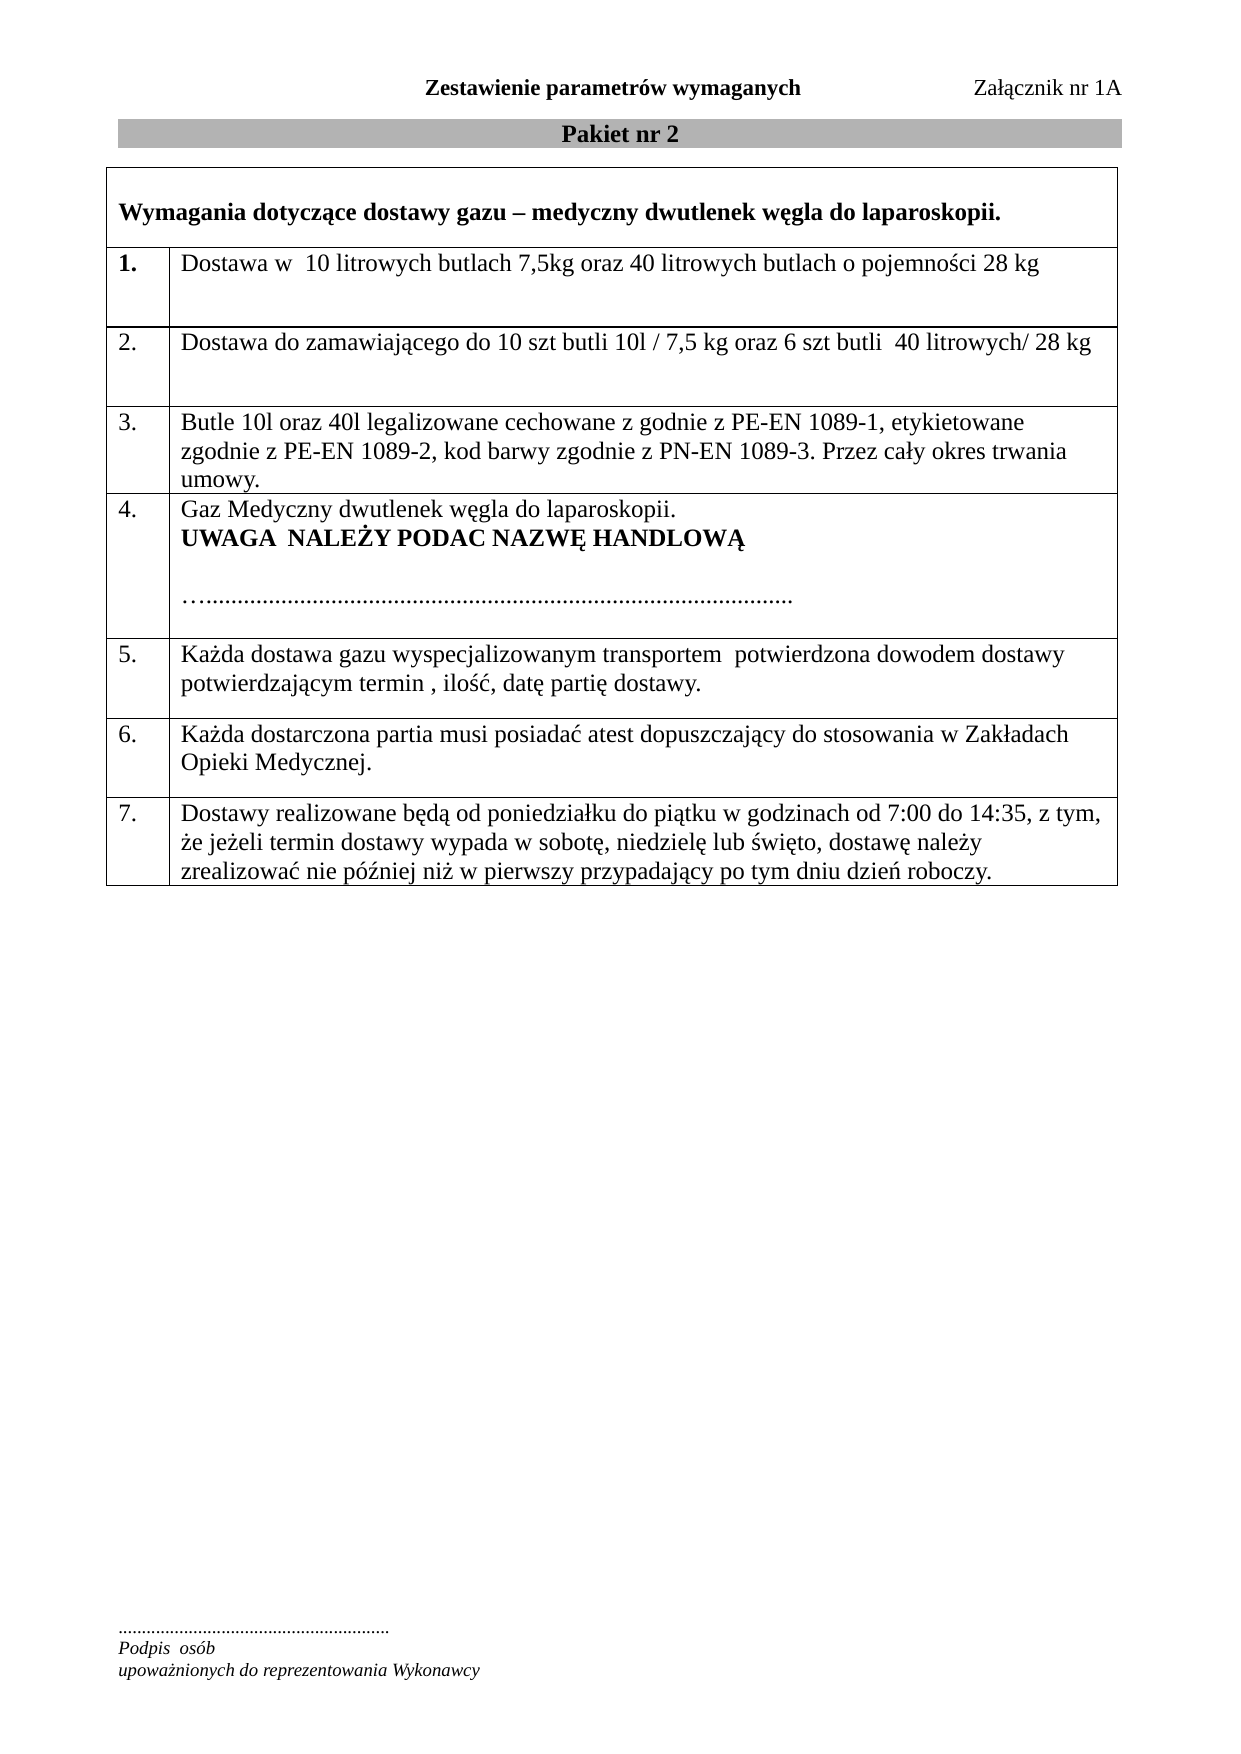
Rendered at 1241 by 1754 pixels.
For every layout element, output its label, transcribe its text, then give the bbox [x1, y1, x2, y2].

table_cell 1. [107, 248, 169, 326]
table_cell Każda dostawa gazu wyspecjalizowanym transportem potwierdzona dowodem dostawy potwierdzającym termin , ilość, datę partię dostawy. [170, 639, 1117, 718]
text Pakiet nr 2 [118, 119, 1122, 148]
table_cell 4. [107, 494, 169, 638]
table_cell 5. [107, 639, 169, 718]
table_cell 3. [107, 407, 169, 493]
table_cell Każda dostarczona partia musi posiadać atest dopuszczający do stosowania w Zakładach Opieki Medycznej. [170, 719, 1117, 797]
table_cell 2. [107, 328, 169, 406]
table_cell Butle 10l oraz 40l legalizowane cechowane z godnie z PE-EN 1089-1, etykietowane zgodnie z PE-EN 1089-2, kod barwy zgodnie z PN-EN 1089-3. Przez cały okres trwania umowy. [170, 407, 1117, 493]
table_cell 6. [107, 719, 169, 797]
table_header Wymagania dotyczące dostawy gazu – medyczny dwutlenek węgla do laparoskopii. [107, 168, 1117, 247]
table_cell Dostawa w 10 litrowych butlach 7,5kg oraz 40 litrowych butlach o pojemności 28 kg [170, 248, 1117, 326]
table_cell Gaz Medyczny dwutlenek węgla do laparoskopii. UWAGA NALEŻY PODAC NAZWĘ HANDLOWĄ ….............................................................................................. [170, 494, 1117, 638]
table_cell 7. [107, 798, 169, 884]
table_cell Dostawa do zamawiającego do 10 szt butli 10l / 7,5 kg oraz 6 szt butli 40 litrowych/ 28 kg [170, 328, 1117, 406]
